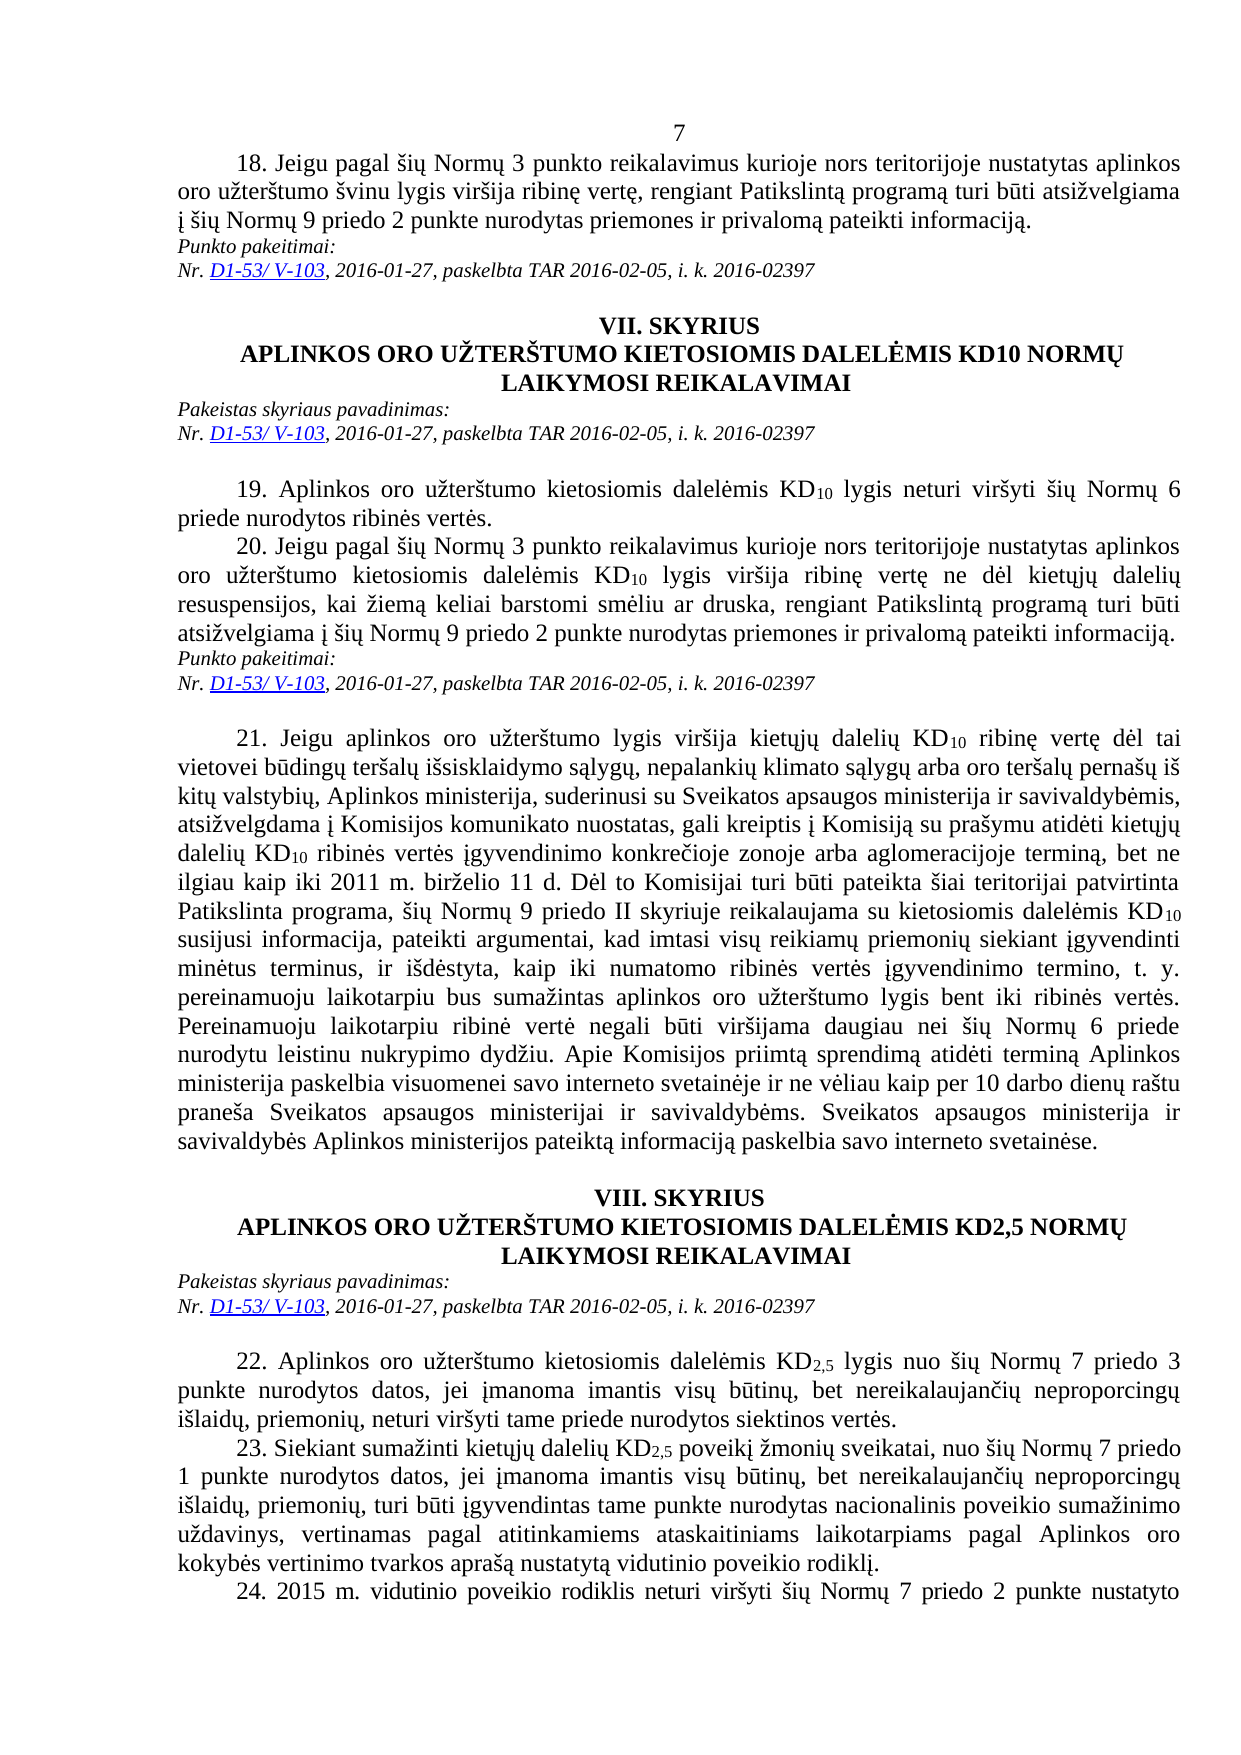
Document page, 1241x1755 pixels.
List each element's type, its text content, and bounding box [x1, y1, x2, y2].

text 18. Jeigu pagal šių Normų 3 punkto reikalavimus kurioje nors teritorijoje nustatytas aplinkos oro užterštumo švinu lygis viršija ribinę vertę, rengiant Patikslintą programą turi būti atsižvelgiama į šių Normų 9 priedo 2 punkte nurodytas priemones ir privalomą pateikti informaciją. [177, 148, 1181, 234]
text Punkto pakeitimai: [177, 646, 1181, 670]
text Nr. D1-53/ V-103, 2016-01-27, paskelbta TAR 2016-02-05, i. k. 2016-02397 [177, 421, 1181, 445]
text 24. 2015 m. vidutinio poveikio rodiklis neturi viršyti šių Normų 7 priedo 2 punkte nustatyto [177, 1576, 1181, 1605]
text VIII. SKYRIUS APLINKOS ORO UŽTERŠTUMO KIETOSIOMIS DALELĖMIS KD2,5 NORMŲ LAIKYMOSI REIKALAVIMAI [177, 1183, 1181, 1269]
text 19. Aplinkos oro užterštumo kietosiomis dalelėmis KD10 lygis neturi viršyti šių Normų 6 priede nurodytos ribinės vertės. [177, 474, 1181, 531]
text Pakeistas skyriaus pavadinimas: [177, 397, 1181, 421]
text 23. Siekiant sumažinti kietųjų dalelių KD2,5 poveikį žmonių sveikatai, nuo šių Normų 7 priedo 1 punkte nurodytos datos, jei įmanoma imantis visų būtinų, bet nereikalaujančių neproporcingų išlaidų, priemonių, turi būti įgyvendintas tame punkte nurodytas nacionalinis poveikio sumažinimo uždavinys, vertinamas pagal atitinkamiems ataskaitiniams laikotarpiams pagal Aplinkos oro kokybės vertinimo tvarkos aprašą nustatytą vidutinio poveikio rodiklį. [177, 1433, 1181, 1576]
text 20. Jeigu pagal šių Normų 3 punkto reikalavimus kurioje nors teritorijoje nustatytas aplinkos oro užterštumo kietosiomis dalelėmis KD10 lygis viršija ribinę vertę ne dėl kietųjų dalelių resuspensijos, kai žiemą keliai barstomi smėliu ar druska, rengiant Patikslintą programą turi būti atsižvelgiama į šių Normų 9 priedo 2 punkte nurodytas priemones ir privalomą pateikti informaciją. [177, 531, 1181, 646]
text 21. Jeigu aplinkos oro užterštumo lygis viršija kietųjų dalelių KD10 ribinę vertę dėl tai vietovei būdingų teršalų išsisklaidymo sąlygų, nepalankių klimato sąlygų arba oro teršalų pernašų iš kitų valstybių, Aplinkos ministerija, suderinusi su Sveikatos apsaugos ministerija ir savivaldybėmis, atsižvelgdama į Komisijos komunikato nuostatas, gali kreiptis į Komisiją su prašymu atidėti kietųjų dalelių KD10 ribinės vertės įgyvendinimo konkrečioje zonoje arba aglomeracijoje terminą, bet ne ilgiau kaip iki 2011 m. birželio 11 d. Dėl to Komisijai turi būti pateikta šiai teritorijai patvirtinta Patikslinta programa, šių Normų 9 priedo II skyriuje reikalaujama su kietosiomis dalelėmis KD10 susijusi informacija, pateikti argumentai, kad imtasi visų reikiamų priemonių siekiant įgyvendinti minėtus terminus, ir išdėstyta, kaip iki numatomo ribinės vertės įgyvendinimo termino, t. y. pereinamuoju laikotarpiu bus sumažintas aplinkos oro užterštumo lygis bent iki ribinės vertės. Pereinamuoju laikotarpiu ribinė vertė negali būti viršijama daugiau nei šių Normų 6 priede nurodytu leistinu nukrypimo dydžiu. Apie Komisijos priimtą sprendimą atidėti terminą Aplinkos ministerija paskelbia visuomenei savo interneto svetainėje ir ne vėliau kaip per 10 darbo dienų raštu praneša Sveikatos apsaugos ministerijai ir savivaldybėms. Sveikatos apsaugos ministerija ir savivaldybės Aplinkos ministerijos pateiktą informaciją paskelbia savo interneto svetainėse. [177, 723, 1181, 1154]
text 22. Aplinkos oro užterštumo kietosiomis dalelėmis KD2,5 lygis nuo šių Normų 7 priedo 3 punkte nurodytos datos, jei įmanoma imantis visų būtinų, bet nereikalaujančių neproporcingų išlaidų, priemonių, neturi viršyti tame priede nurodytos siektinos vertės. [177, 1346, 1181, 1433]
text Nr. D1-53/ V-103, 2016-01-27, paskelbta TAR 2016-02-05, i. k. 2016-02397 [177, 670, 1181, 694]
text Pakeistas skyriaus pavadinimas: [177, 1269, 1181, 1293]
text Nr. D1-53/ V-103, 2016-01-27, paskelbta TAR 2016-02-05, i. k. 2016-02397 [177, 1293, 1181, 1318]
text VII. SKYRIUS APLINKOS ORO UŽTERŠTUMO KIETOSIOMIS DALELĖMIS KD10 NORMŲ LAIKYMOSI REIKALAVIMAI [177, 311, 1181, 397]
text Nr. D1-53/ V-103, 2016-01-27, paskelbta TAR 2016-02-05, i. k. 2016-02397 [177, 258, 1181, 282]
text Punkto pakeitimai: [177, 234, 1181, 258]
